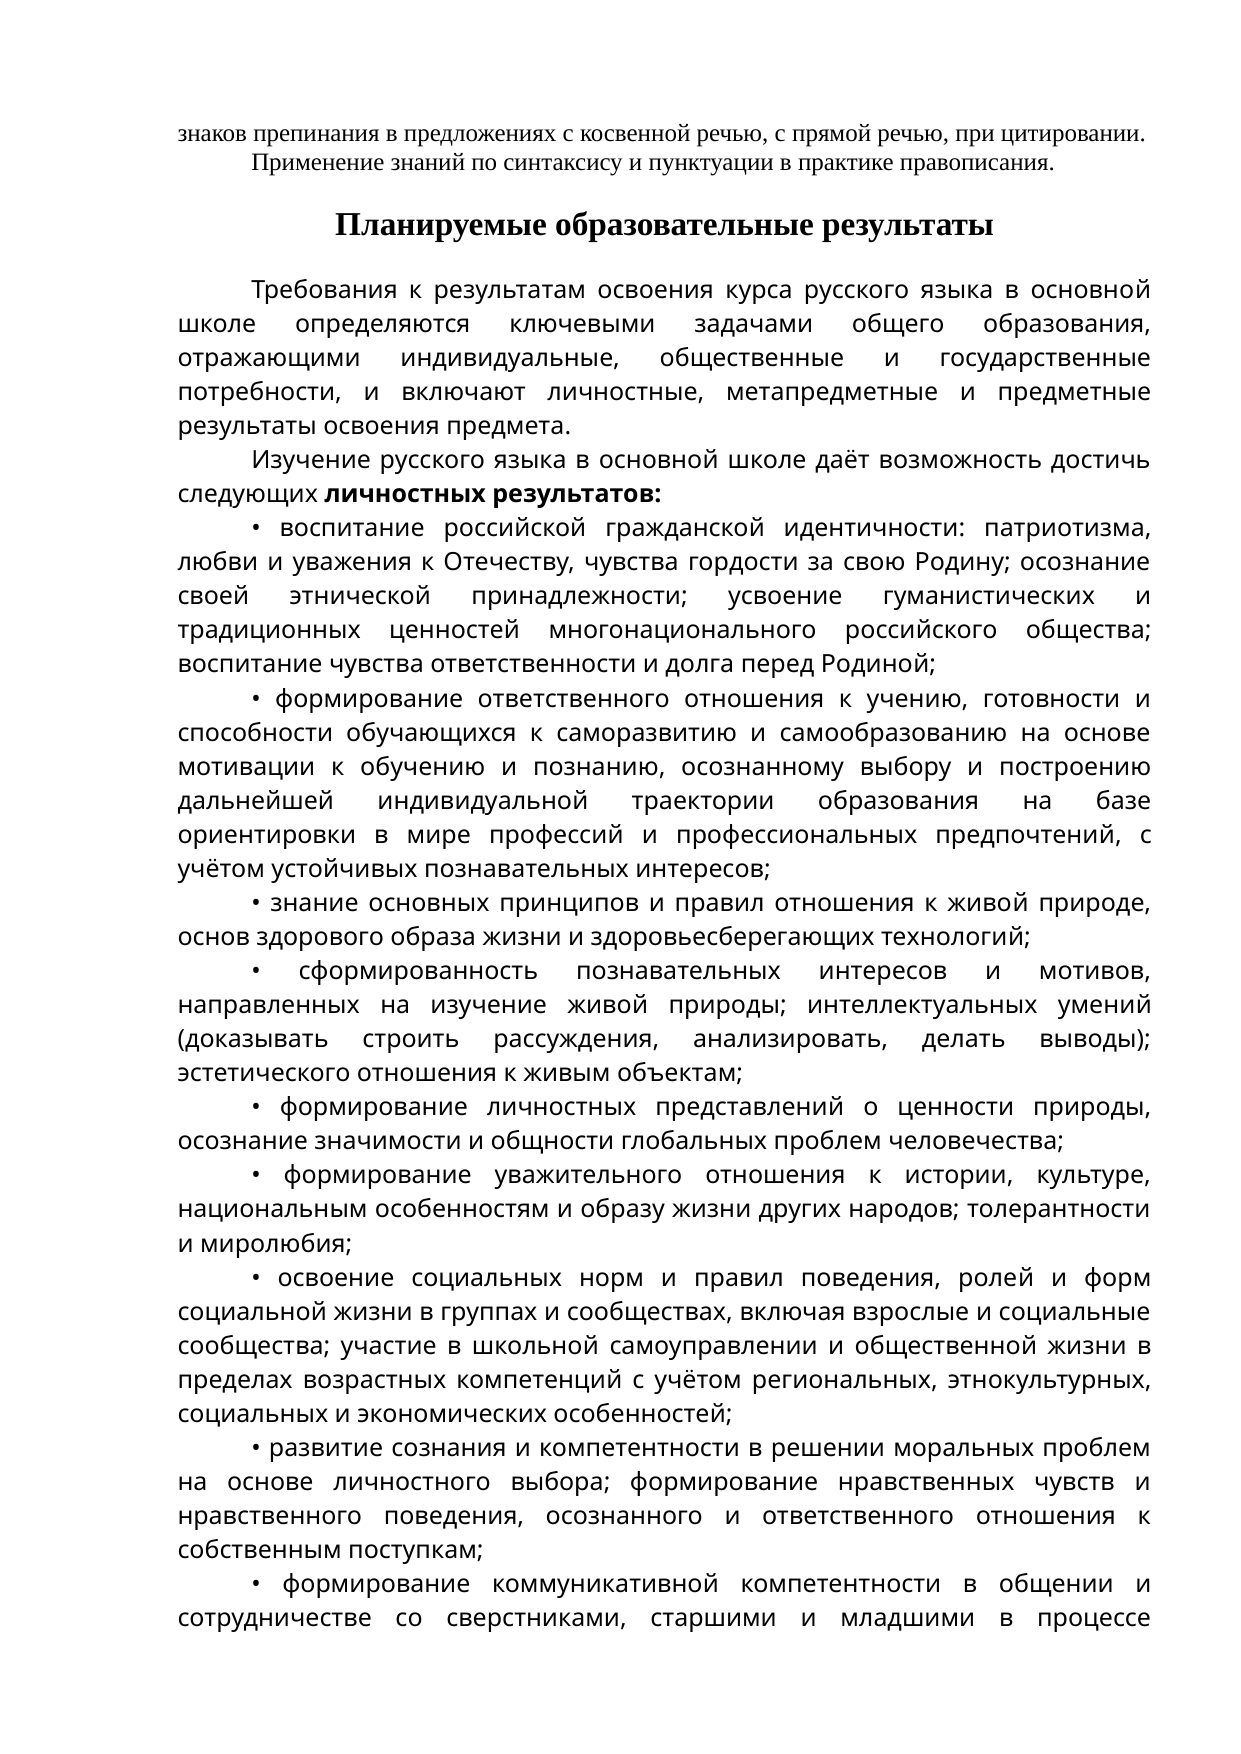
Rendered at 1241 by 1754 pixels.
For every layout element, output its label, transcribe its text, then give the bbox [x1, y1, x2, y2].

text • формирование коммуникативной компетентности в общении и сотрудничестве со сверстниками, старшими и младшими в процессе [177, 1566, 1152, 1634]
text • воспитание российской гражданской идентичности: патриотизма, любви и уважения к Отечеству, чувства гордости за свою Родину; осознание своей этнической принадлежности; усвоение гуманистических и традиционных ценностей многонационального российского общества; воспитание чувства ответственности и долга перед Родиной; [177, 510, 1152, 680]
text • освоение социальных норм и правил поведения, ролей и форм социальной жизни в группах и сообществах, включая взрослые и социальные сообщества; участие в школьной самоуправлении и общественной жизни в пределах возрастных компетенций с учётом региональных, этнокультурных, социальных и экономических особенностей; [177, 1259, 1152, 1429]
text • формирование уважительного отношения к истории, культуре, национальным особенностям и образу жизни других народов; толерантности и миролюбия; [177, 1157, 1152, 1259]
text • формирование личностных представлений о ценности природы, осознание значимости и общности глобальных проблем человечества; [177, 1089, 1152, 1157]
text Изучение русского языка в основной школе даёт возможность достичь следующих личностных результатов: [177, 442, 1152, 510]
text знаков препинания в предложениях с косвенной речью, с прямой речью, при цитировании. [177, 118, 1152, 147]
text Применение знаний по синтаксису и пунктуации в практике правописания. [177, 147, 1152, 176]
text • развитие сознания и компетентности в решении моральных проблем на основе личностного выбора; формирование нравственных чувств и нравственного поведения, осознанного и ответственного отношения к собственным поступкам; [177, 1429, 1152, 1566]
text • сформированность познавательных интересов и мотивов, направленных на изучение живой природы; интеллектуальных умений (доказывать строить рассуждения, анализировать, делать выводы); эстетического отношения к живым объектам; [177, 953, 1152, 1089]
text Требования к результатам освоения курса русского языка в основной школе определяются ключевыми задачами общего образования, отражающими индивидуальные, общественные и государственные потребности, и включают личностные, метапредметные и предметные результаты освоения предмета. [177, 271, 1152, 442]
text • формирование ответственного отношения к учению, готовности и способности обучающихся к саморазвитию и самообразованию на основе мотивации к обучению и познанию, осознанному выбору и построению дальнейшей индивидуальной траектории образования на базе ориентировки в мире профессий и профессиональных предпочтений, с учётом устойчивых познавательных интересов; [177, 680, 1152, 884]
text Планируемые образовательные результаты [177, 204, 1152, 243]
text • знание основных принципов и правил отношения к живой природе, основ здорового образа жизни и здоровьесберегающих технологий; [177, 884, 1152, 953]
